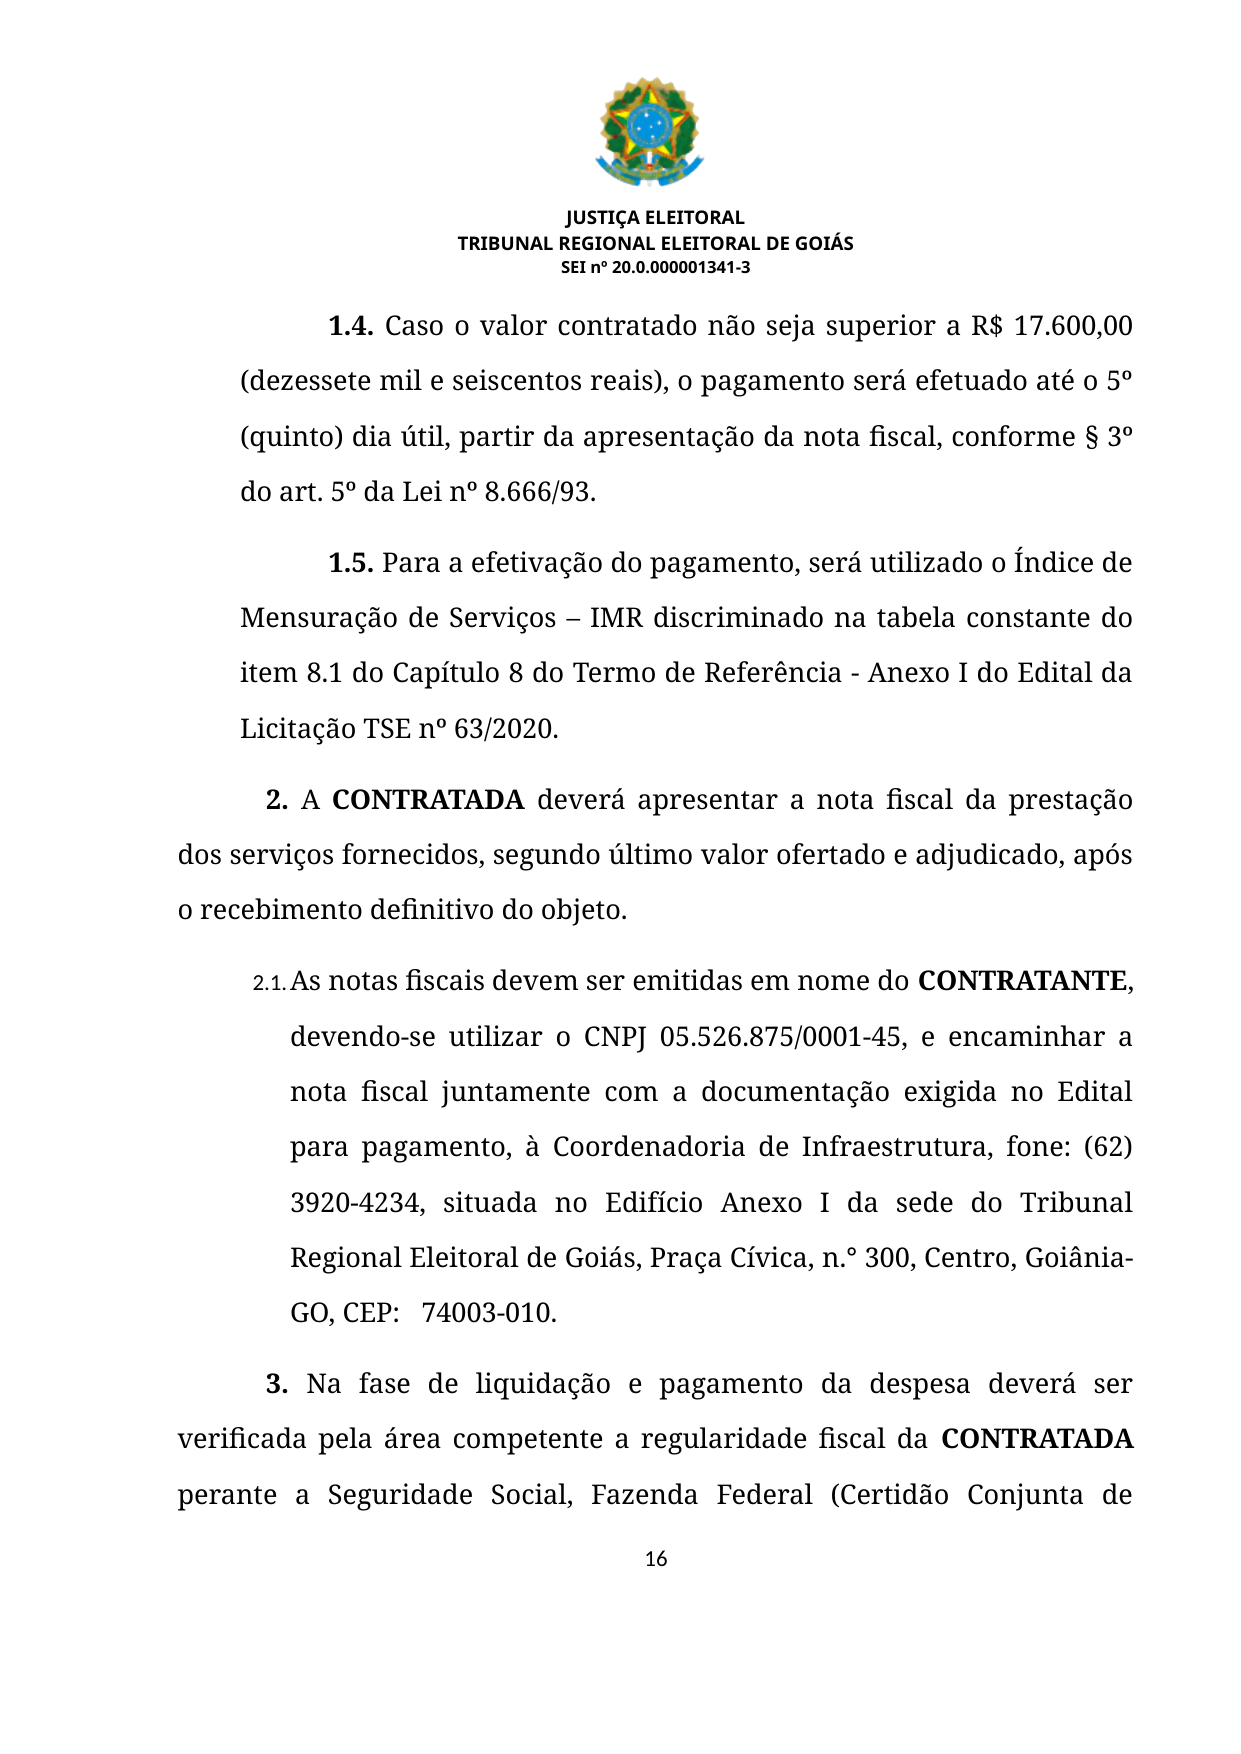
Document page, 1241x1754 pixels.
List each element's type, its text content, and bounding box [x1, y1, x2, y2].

text 3. Na fase de liquidação e pagamento da despesa deverá ser verificada pela área competente a regularidade fiscal da CONTRATADA perante a Seguridade Social, Fazenda Federal (Certidão Conjunta de [177, 1364, 1134, 1512]
list As notas fiscais devem ser emitidas em nome do CONTRATANTE, devendo-se utilizar o CNPJ 05.526.875/0001-45, e encaminhar a nota fiscal juntamente com a documentação exigida no Edital para pagamento, à Coordenadoria de Infraestrutura, fone: (62) 3920-4234, situada no Edifício Anexo I da sede do Tribunal Regional Eleitoral de Goiás, Praça Cívica, n.° 300, Centro, Goiânia-GO, CEP: 74003-010. [252, 962, 1134, 1331]
text 1.5. Para a efetivação do pagamento, será utilizado o Índice de Mensuração de Serviços – IMR discriminado na tabela constante do item 8.1 do Capítulo 8 do Termo de Referência - Anexo I do Edital da Licitação TSE nº 63/2020. [240, 543, 1134, 746]
text 2. A CONTRATADA deverá apresentar a nota fiscal da prestação dos serviços fornecidos, segundo último valor ofertado e adjudicado, após o recebimento definitivo do objeto. [177, 780, 1134, 928]
text 1.4. Caso o valor contratado não seja superior a R$ 17.600,00 (dezessete mil e seiscentos reais), o pagamento será efetuado até o 5º (quinto) dia útil, partir da apresentação da nota fiscal, conforme § 3º do art. 5º da Lei nº 8.666/93. [240, 306, 1134, 509]
